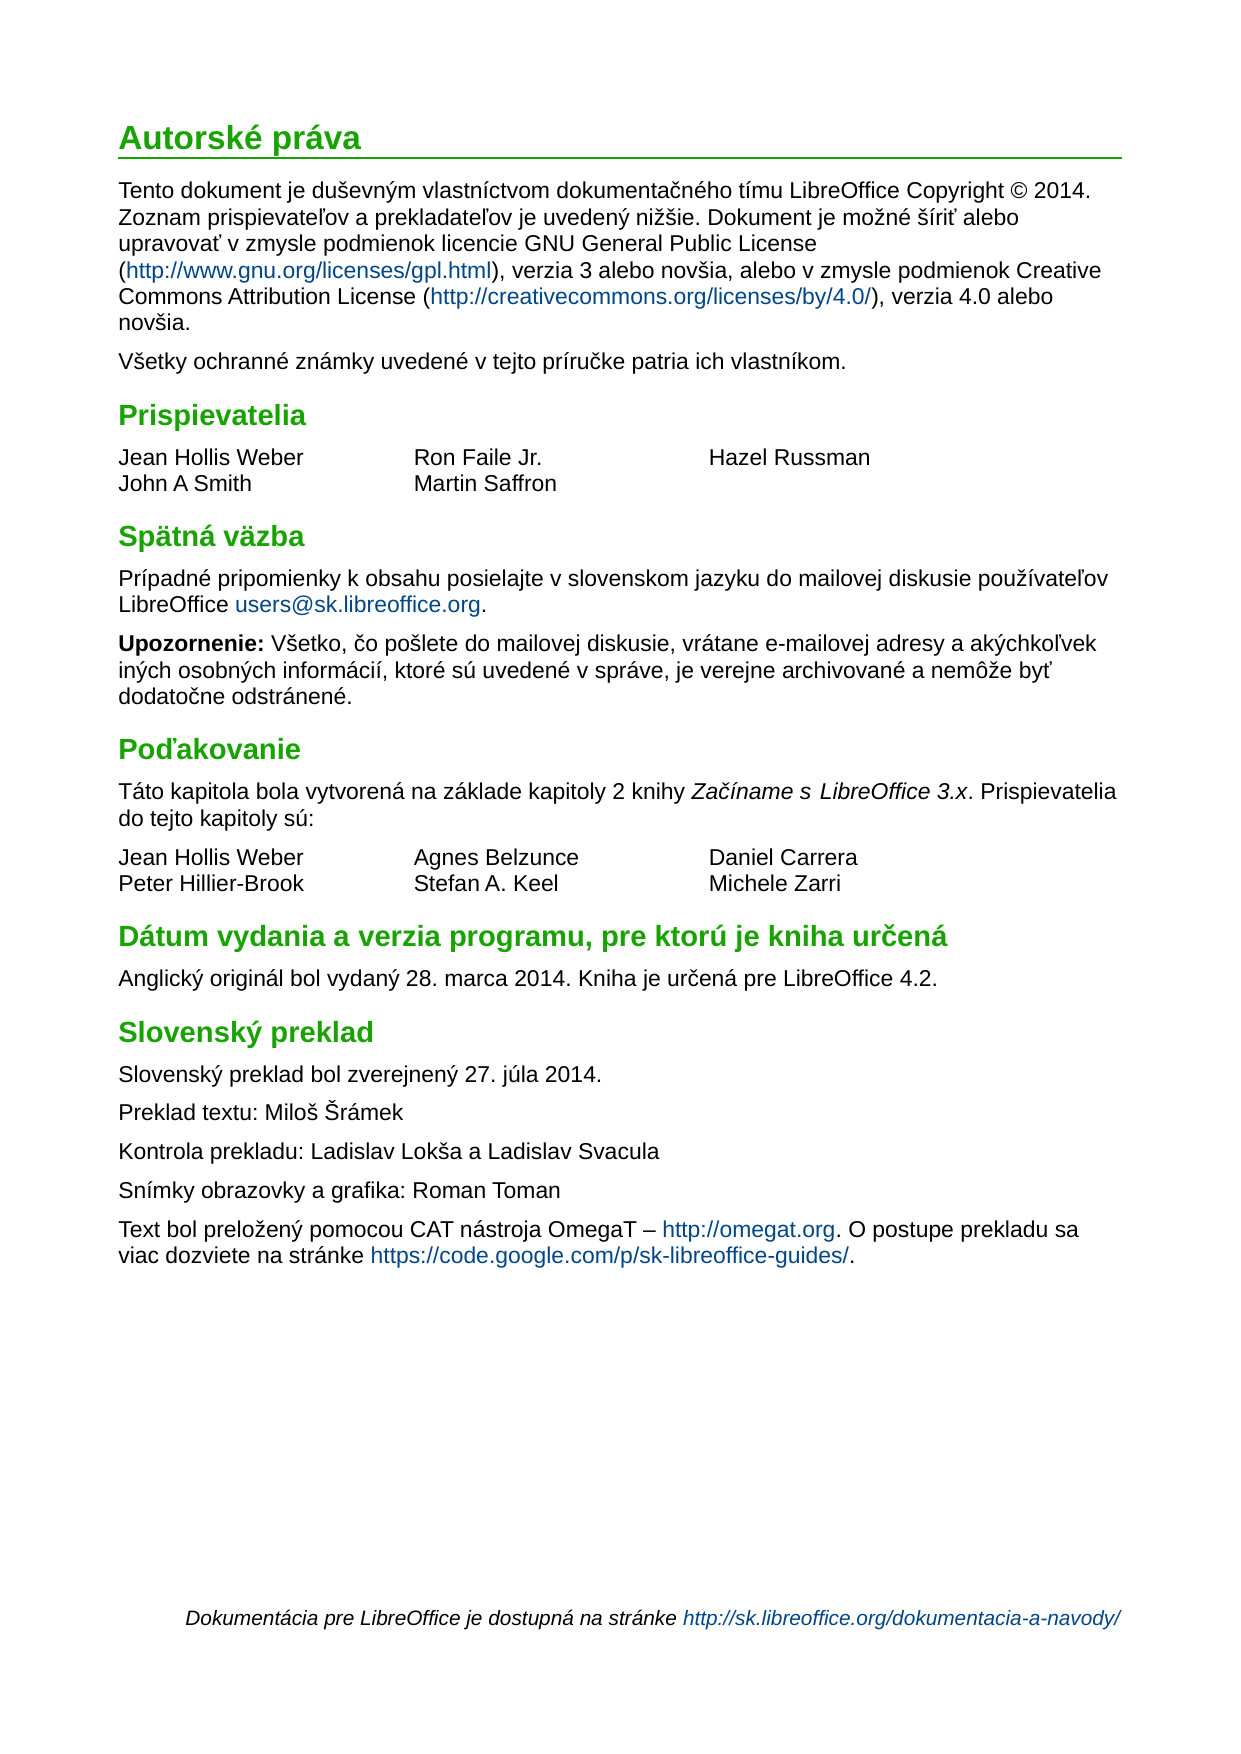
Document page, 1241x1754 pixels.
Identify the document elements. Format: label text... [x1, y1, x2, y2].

subtitle Autorské práva [118, 118, 1122, 157]
text Preklad textu: Miloš Šrámek [118, 1099, 1122, 1126]
text Upozornenie: Všetko, čo pošlete do mailovej diskusie, vrátane e-mailovej adresy a akýchkoľvek iných osobných informácií, ktoré sú uvedené v správe, je verejne archivované a nemôže byť dodatočne odstránené. [118, 630, 1122, 709]
text Kontrola prekladu: Ladislav Lokša a Ladislav Svacula [118, 1138, 1122, 1164]
subtitle Slovenský preklad [118, 1014, 1122, 1048]
text Tento dokument je duševným vlastníctvom dokumentačného tímu LibreOffice Copyright © 2014. Zoznam prispievateľov a prekladateľov je uvedený nižšie. Dokument je možné šíriť alebo upravovať v zmysle podmienok licencie GNU General Public License (http://www.gnu.org/licenses/gpl.html), verzia 3 alebo novšia, alebo v zmysle podmienok Creative Commons Attribution License (http://creativecommons.org/licenses/by/4.0/), verzia 4.0 alebo novšia. [118, 177, 1122, 336]
subtitle Spätná väzba [118, 519, 1122, 553]
text Táto kapitola bola vytvorená na základe kapitoly 2 knihy Začíname s LibreOffice 3.x. Prispievatelia do tejto kapitoly sú: [118, 778, 1122, 831]
subtitle Poďakovanie [118, 732, 1122, 766]
text Snímky obrazovky a grafika: Roman Toman [118, 1177, 1122, 1203]
text Anglický originál bol vydaný 28. marca 2014. Kniha je určená pre LibreOffice 4.2. [118, 965, 1122, 992]
text Jean Hollis Weber Ron Faile Jr. Hazel Russman John A Smith Martin Saffron [118, 443, 1122, 496]
subtitle Prispievatelia [118, 397, 1122, 431]
subtitle Dátum vydania a verzia programu, pre ktorú je kniha určená [118, 919, 1122, 953]
text Text bol preložený pomocou CAT nástroja OmegaT – http://omegat.org. O postupe prekladu sa viac dozviete na stránke https://code.google.com/p/sk-libreoffice-guides/. [118, 1216, 1122, 1269]
text Prípadné pripomienky k obsahu posielajte v slovenskom jazyku do mailovej diskusie používateľov LibreOffice users@sk.libreoffice.org. [118, 565, 1122, 618]
text Jean Hollis Weber Agnes Belzunce Daniel Carrera Peter Hillier-Brook Stefan A. Keel Michele Zarri [118, 843, 1122, 896]
text Slovenský preklad bol zverejnený 27. júla 2014. [118, 1061, 1122, 1087]
text Všetky ochranné známky uvedené v tejto príručke patria ich vlastníkom. [118, 348, 1122, 374]
